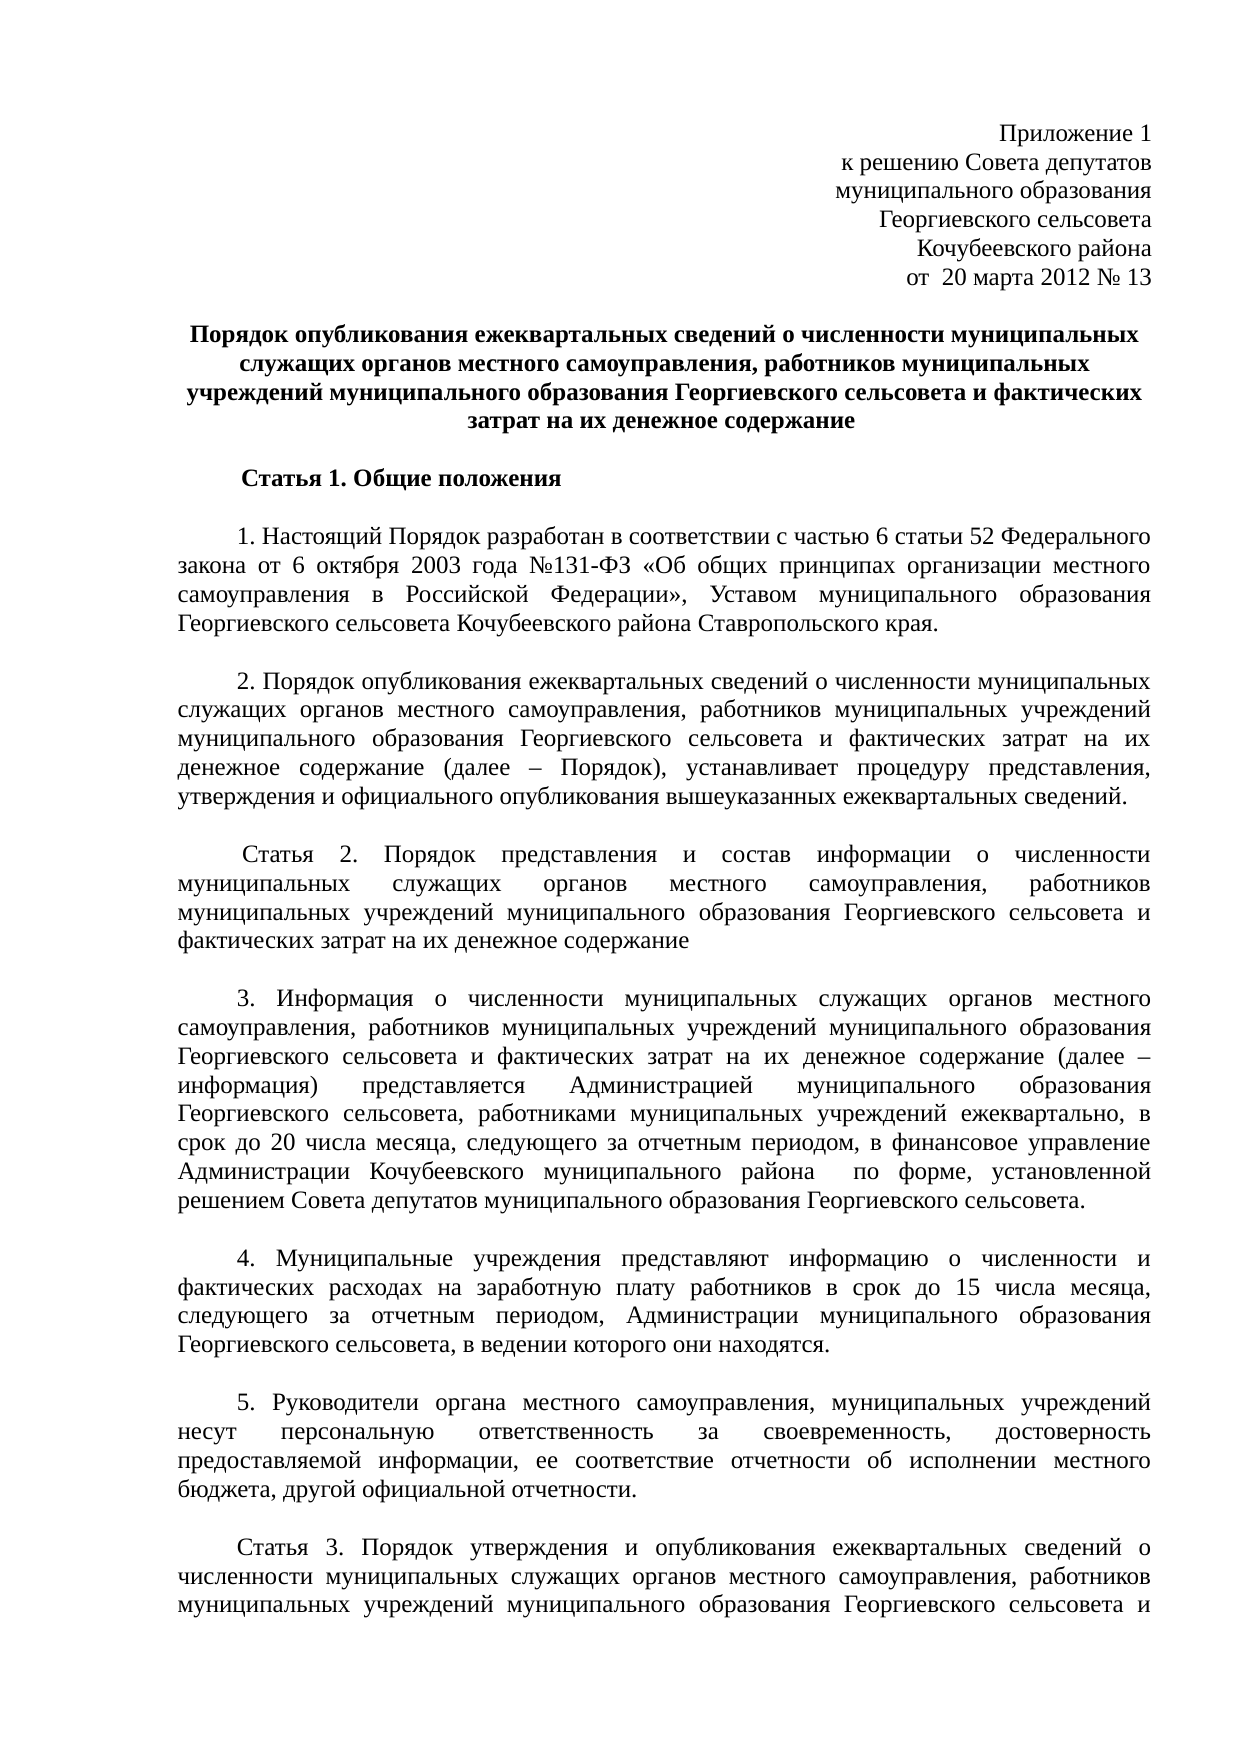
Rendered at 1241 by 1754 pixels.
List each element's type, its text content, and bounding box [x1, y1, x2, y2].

text Приложение 1 [177, 118, 1152, 147]
text к решению Совета депутатов [827, 147, 1152, 176]
text 2. Порядок опубликования ежеквартальных сведений о численности муниципальных служащих органов местного самоуправления, работников муниципальных учреждений муниципального образования Георгиевского сельсовета и фактических затрат на их денежное содержание (далее – Порядок), устанавливает процедуру представления, утверждения и официального опубликования вышеуказанных ежеквартальных сведений. [177, 666, 1152, 809]
text Статья 1. Общие положения [177, 463, 1152, 492]
text 4. Муниципальные учреждения представляют информацию о численности и фактических расходах на заработную плату работников в срок до 15 числа месяца, следующего за отчетным периодом, Администрации муниципального образования Георгиевского сельсовета, в ведении которого они находятся. [177, 1243, 1152, 1358]
text от 20 марта 2012 № 13 [177, 262, 1152, 291]
text Статья 2. Порядок представления и состав информации о численности муниципальных служащих органов местного самоуправления, работников муниципальных учреждений муниципального образования Георгиевского сельсовета и фактических затрат на их денежное содержание [177, 839, 1152, 954]
text Георгиевского сельсовета [827, 204, 1152, 233]
text 1. Настоящий Порядок разработан в соответствии с частью 6 статьи 52 Федерального закона от 6 октября 2003 года №131-ФЗ «Об общих принципах организации местного самоуправления в Российской Федерации», Уставом муниципального образования Георгиевского сельсовета Кочубеевского района Ставропольского края. [177, 521, 1152, 636]
text Кочубеевского района [827, 233, 1152, 262]
text Статья 3. Порядок утверждения и опубликования ежеквартальных сведений о численности муниципальных служащих органов местного самоуправления, работников муниципальных учреждений муниципального образования Георгиевского сельсовета и [177, 1532, 1152, 1618]
text 3. Информация о численности муниципальных служащих органов местного самоуправления, работников муниципальных учреждений муниципального образования Георгиевского сельсовета и фактических затрат на их денежное содержание (далее – информация) представляется Администрацией муниципального образования Георгиевского сельсовета, работниками муниципальных учреждений ежеквартально, в срок до 20 числа месяца, следующего за отчетным периодом, в финансовое управление Администрации Кочубеевского муниципального района по форме, установленной решением Совета депутатов муниципального образования Георгиевского сельсовета. [177, 983, 1152, 1213]
text муниципального образования [827, 176, 1152, 204]
text Порядок опубликования ежеквартальных сведений о численности муниципальных служащих органов местного самоуправления, работников муниципальных учреждений муниципального образования Георгиевского сельсовета и фактических затрат на их денежное содержание [177, 319, 1152, 434]
text 5. Руководители органа местного самоуправления, муниципальных учреждений несут персональную ответственность за своевременность, достоверность предоставляемой информации, ее соответствие отчетности об исполнении местного бюджета, другой официальной отчетности. [177, 1387, 1152, 1502]
